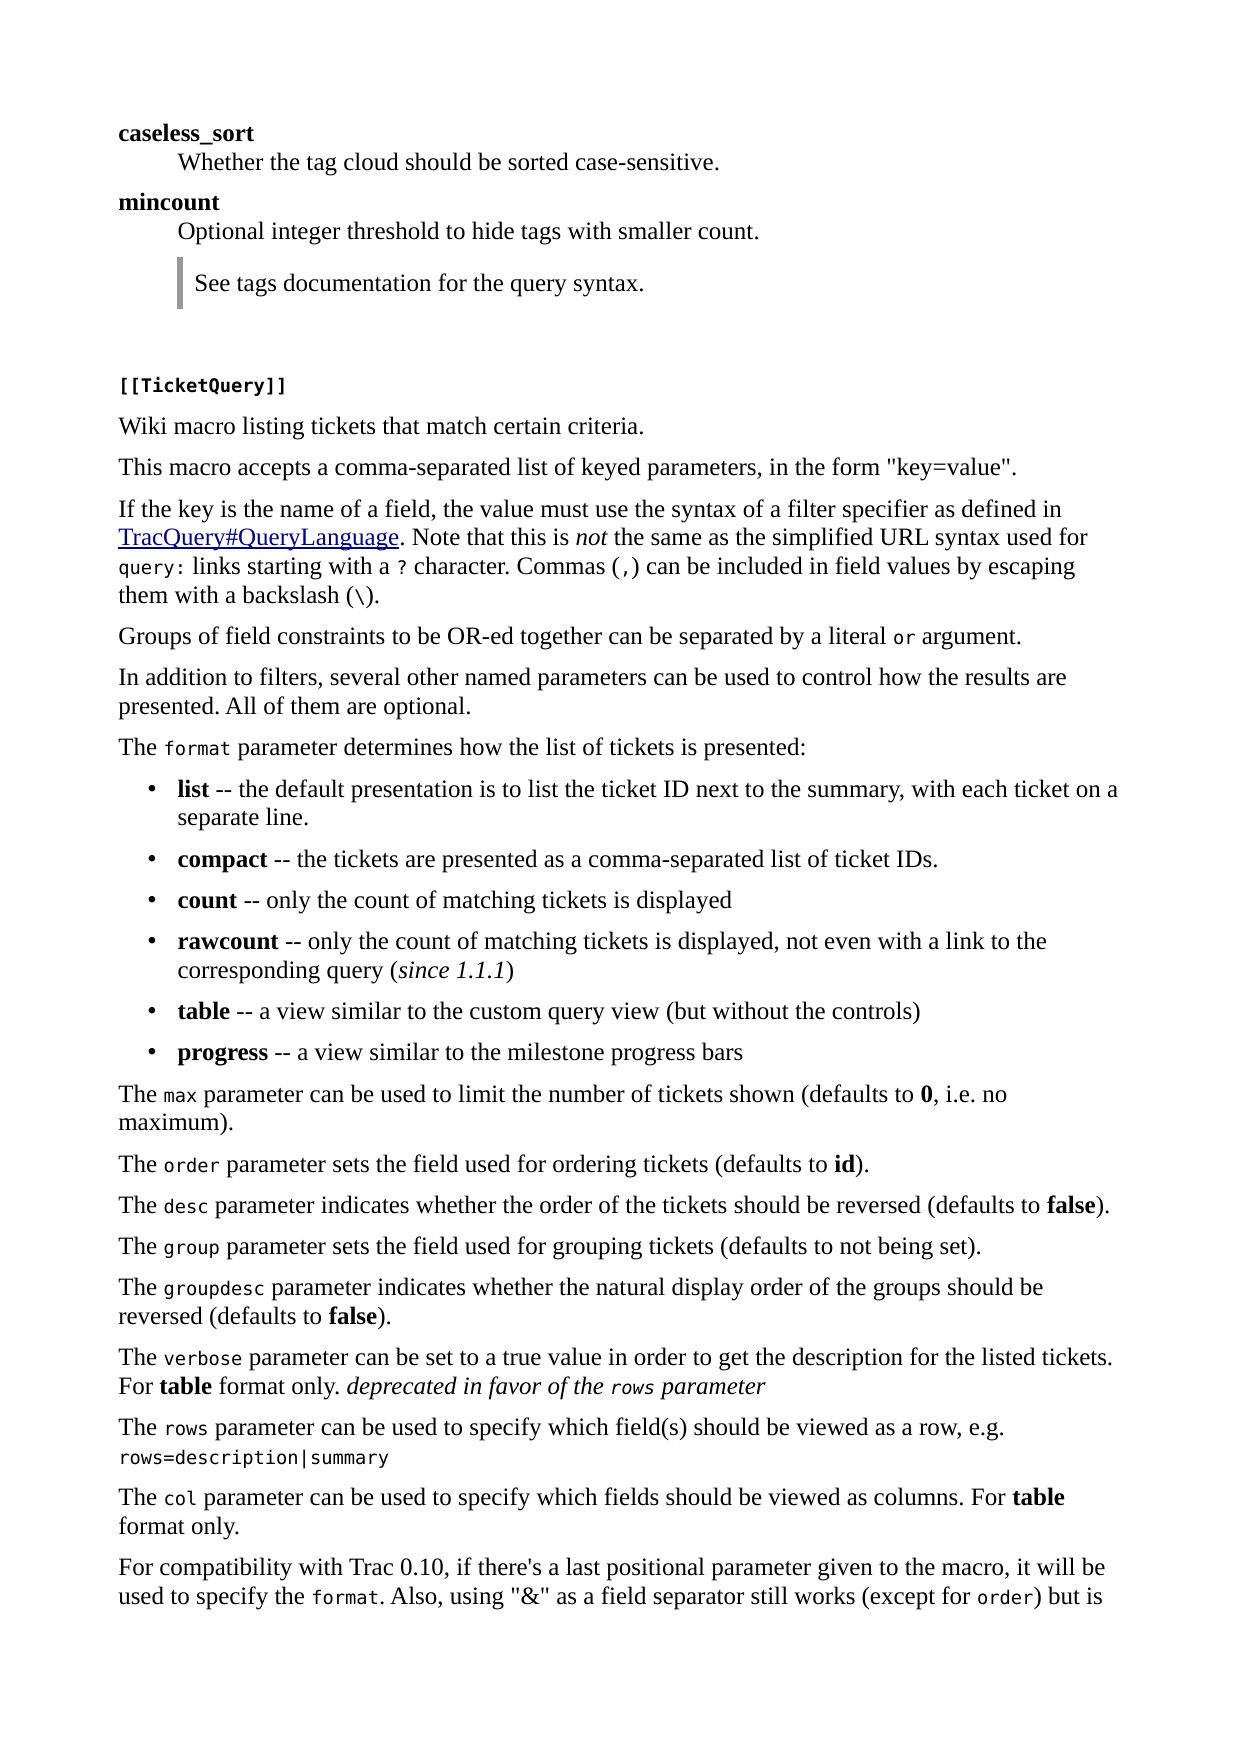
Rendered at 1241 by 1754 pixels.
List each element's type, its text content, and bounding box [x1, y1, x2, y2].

list count -- only the count of matching tickets is displayed [148, 885, 1122, 914]
list rawcount -- only the count of matching tickets is displayed, not even with a link to the corresponding query (since 1.1.1) [148, 926, 1122, 984]
text The group parameter sets the field used for grouping tickets (defaults to not being set). [118, 1231, 1122, 1260]
text Groups of field constraints to be OR-ed together can be separated by a literal or argument. [118, 621, 1122, 650]
text For compatibility with Trac 0.10, if there's a last positional parameter given to the macro, it will be used to specify the format. Also, using "&" as a field separator still works (except for order) but is [118, 1552, 1122, 1610]
text If the key is the name of a field, the value must use the syntax of a filter specifier as defined in TracQuery#QueryLanguage. Note that this is not the same as the simplified URL syntax used for query: links starting with a ? character. Commas (,) can be included in field values by escaping them with a backslash (\). [118, 494, 1122, 609]
text caseless_sort [118, 118, 1122, 147]
list table -- a view similar to the custom query view (but without the controls) [148, 996, 1122, 1025]
list compact -- the tickets are presented as a comma-separated list of ticket IDs. [148, 844, 1122, 872]
list list -- the default presentation is to list the ticket ID next to the summary, with each ticket on a separate line. [148, 774, 1122, 831]
text See tags documentation for the query syntax. [183, 257, 1063, 309]
text Wiki macro listing tickets that match certain criteria. [118, 411, 1122, 440]
text Optional integer threshold to hide tags with smaller count. [177, 216, 1122, 245]
text The verbose parameter can be set to a true value in order to get the description for the listed tickets. For table format only. deprecated in favor of the rows parameter [118, 1342, 1122, 1400]
text The format parameter determines how the list of tickets is presented: [118, 732, 1122, 761]
text The max parameter can be used to limit the number of tickets shown (defaults to 0, i.e. no maximum). [118, 1079, 1122, 1136]
text mincount [118, 187, 1122, 216]
text The groupdesc parameter indicates whether the natural display order of the groups should be reversed (defaults to false). [118, 1272, 1122, 1330]
text Whether the tag cloud should be sorted case-sensitive. [177, 147, 1122, 176]
text In addition to filters, several other named parameters can be used to control how the results are presented. All of them are optional. [118, 662, 1122, 720]
text The order parameter sets the field used for ordering tickets (defaults to id). [118, 1149, 1122, 1177]
list progress -- a view similar to the milestone progress bars [148, 1037, 1122, 1066]
text The col parameter can be used to specify which fields should be viewed as columns. For table format only. [118, 1482, 1122, 1540]
text The desc parameter indicates whether the order of the tickets should be reversed (defaults to false). [118, 1190, 1122, 1219]
subtitle [[TicketQuery]] [118, 363, 1122, 399]
text The rows parameter can be used to specify which field(s) should be viewed as a row, e.g. rows=description|summary [118, 1412, 1122, 1470]
text This macro accepts a comma-separated list of keyed parameters, in the form "key=value". [118, 452, 1122, 481]
